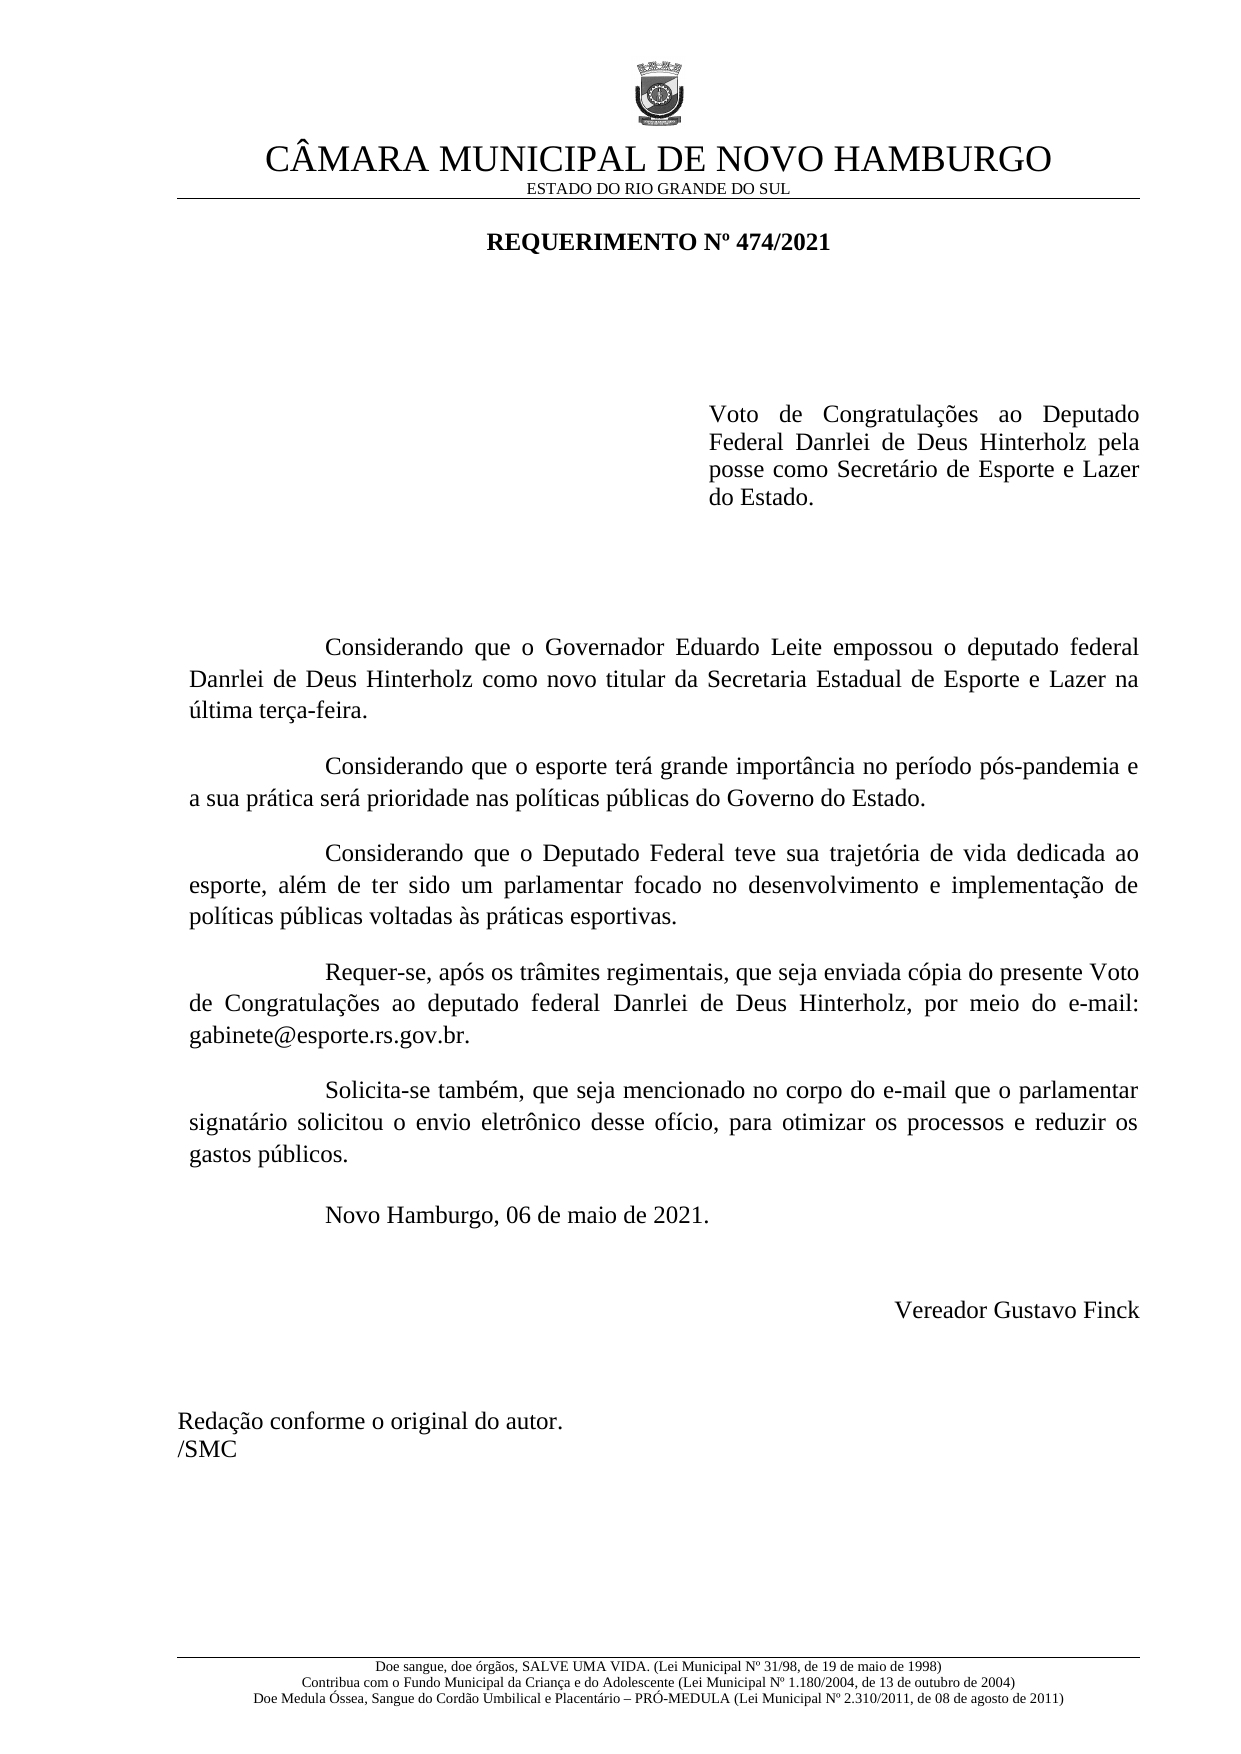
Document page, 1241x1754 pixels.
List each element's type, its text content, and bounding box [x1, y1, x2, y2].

text REQUERIMENTO Nº 474/2021 [177, 228, 1140, 256]
text Solicita-se também, que seja mencionado no corpo do e-mail que o parlamentar signatário solicitou o envio eletrônico desse ofício, para otimizar os processos e reduzir os gastos públicos. [189, 1077, 1140, 1168]
text Considerando que o esporte terá grande importância no período pós-pandemia e a sua prática será prioridade nas políticas públicas do Governo do Estado. [189, 752, 1140, 811]
text Vereador Gustavo Finck [177, 1296, 1140, 1324]
text Requer-se, após os trâmites regimentais, que seja enviada cópia do presente Voto de Congratulações ao deputado federal Danrlei de Deus Hinterholz, por meio do e-mail: gabinete@esporte.rs.gov.br. [189, 958, 1140, 1049]
text Redação conforme o original do autor. [177, 1407, 1140, 1435]
text /SMC [177, 1435, 1140, 1463]
text Considerando que o Governador Eduardo Leite empossou o deputado federal Danrlei de Deus Hinterholz como novo titular da Secretaria Estadual de Esporte e Lazer na última terça-feira. [189, 633, 1140, 724]
text Considerando que o Deputado Federal teve sua trajetória de vida dedicada ao esporte, além de ter sido um parlamentar focado no desenvolvimento e implementação de políticas públicas voltadas às práticas esportivas. [189, 839, 1140, 930]
text Novo Hamburgo, 06 de maio de 2021. [177, 1201, 1140, 1229]
text Voto de Congratulações ao Deputado Federal Danrlei de Deus Hinterholz pela posse como Secretário de Esporte e Lazer do Estado. [709, 400, 1140, 511]
